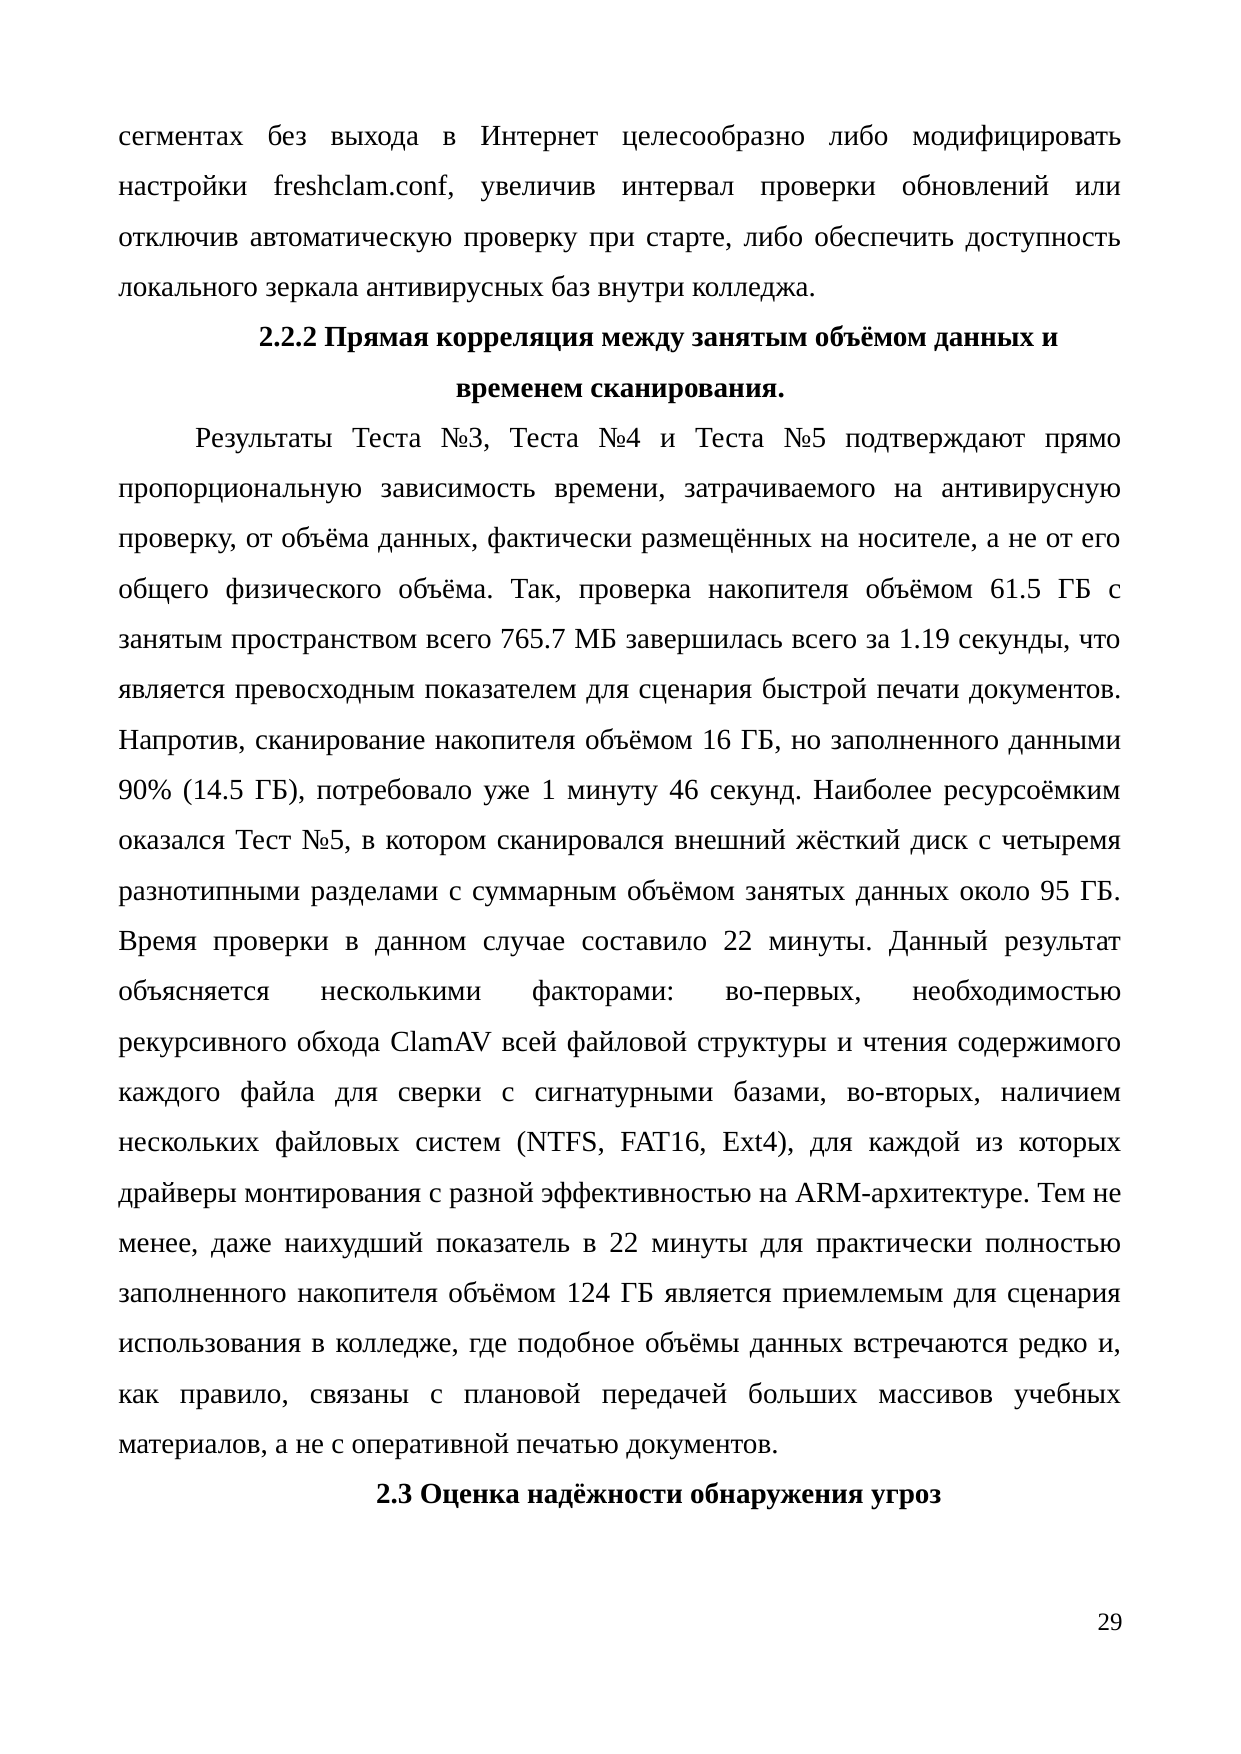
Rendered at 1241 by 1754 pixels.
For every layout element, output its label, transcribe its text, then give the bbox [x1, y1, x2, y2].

text Результаты Теста №3, Теста №4 и Теста №5 подтверждают прямо пропорциональную зависимость времени, затрачиваемого на антивирусную проверку, от объёма данных, фактически размещённых на носителе, а не от его общего физического объёма. Так, проверка накопителя объёмом 61.5 ГБ с занятым пространством всего 765.7 МБ завершилась всего за 1.19 секунды, что является превосходным показателем для сценария быстрой печати документов. Напротив, сканирование накопителя объёмом 16 ГБ, но заполненного данными 90% (14.5 ГБ), потребовало уже 1 минуту 46 секунд. Наиболее ресурсоёмким оказался Тест №5, в котором сканировался внешний жёсткий диск с четыремя разнотипными разделами с суммарным объёмом занятых данных около 95 ГБ. Время проверки в данном случае составило 22 минуты. Данный результат объясняется несколькими факторами: во-первых, необходимостью рекурсивного обхода ClamAV всей файловой структуры и чтения содержимого каждого файла для сверки с сигнатурными базами, во-вторых, наличием нескольких файловых систем (NTFS, FAT16, Ext4), для каждой из которых драйверы монтирования с разной эффективностью на ARM-архитектуре. Тем не менее, даже наихудший показатель в 22 минуты для практически полностью заполненного накопителя объёмом 124 ГБ является приемлемым для сценария использования в колледже, где подобное объёмы данных встречаются редко и, как правило, связаны с плановой передачей больших массивов учебных материалов, а не с оперативной печатью документов. [118, 420, 1122, 1460]
text 2.2.2 Прямая корреляция между занятым объёмом данных и временем сканирования. [118, 319, 1122, 403]
text сегментах без выхода в Интернет целесообразно либо модифицировать настройки freshclam.conf, увеличив интервал проверки обновлений или отключив автоматическую проверку при старте, либо обеспечить доступность локального зеркала антивирусных баз внутри колледжа. [118, 118, 1122, 303]
text 2.3 Оценка надёжности обнаружения угроз [118, 1477, 1122, 1510]
